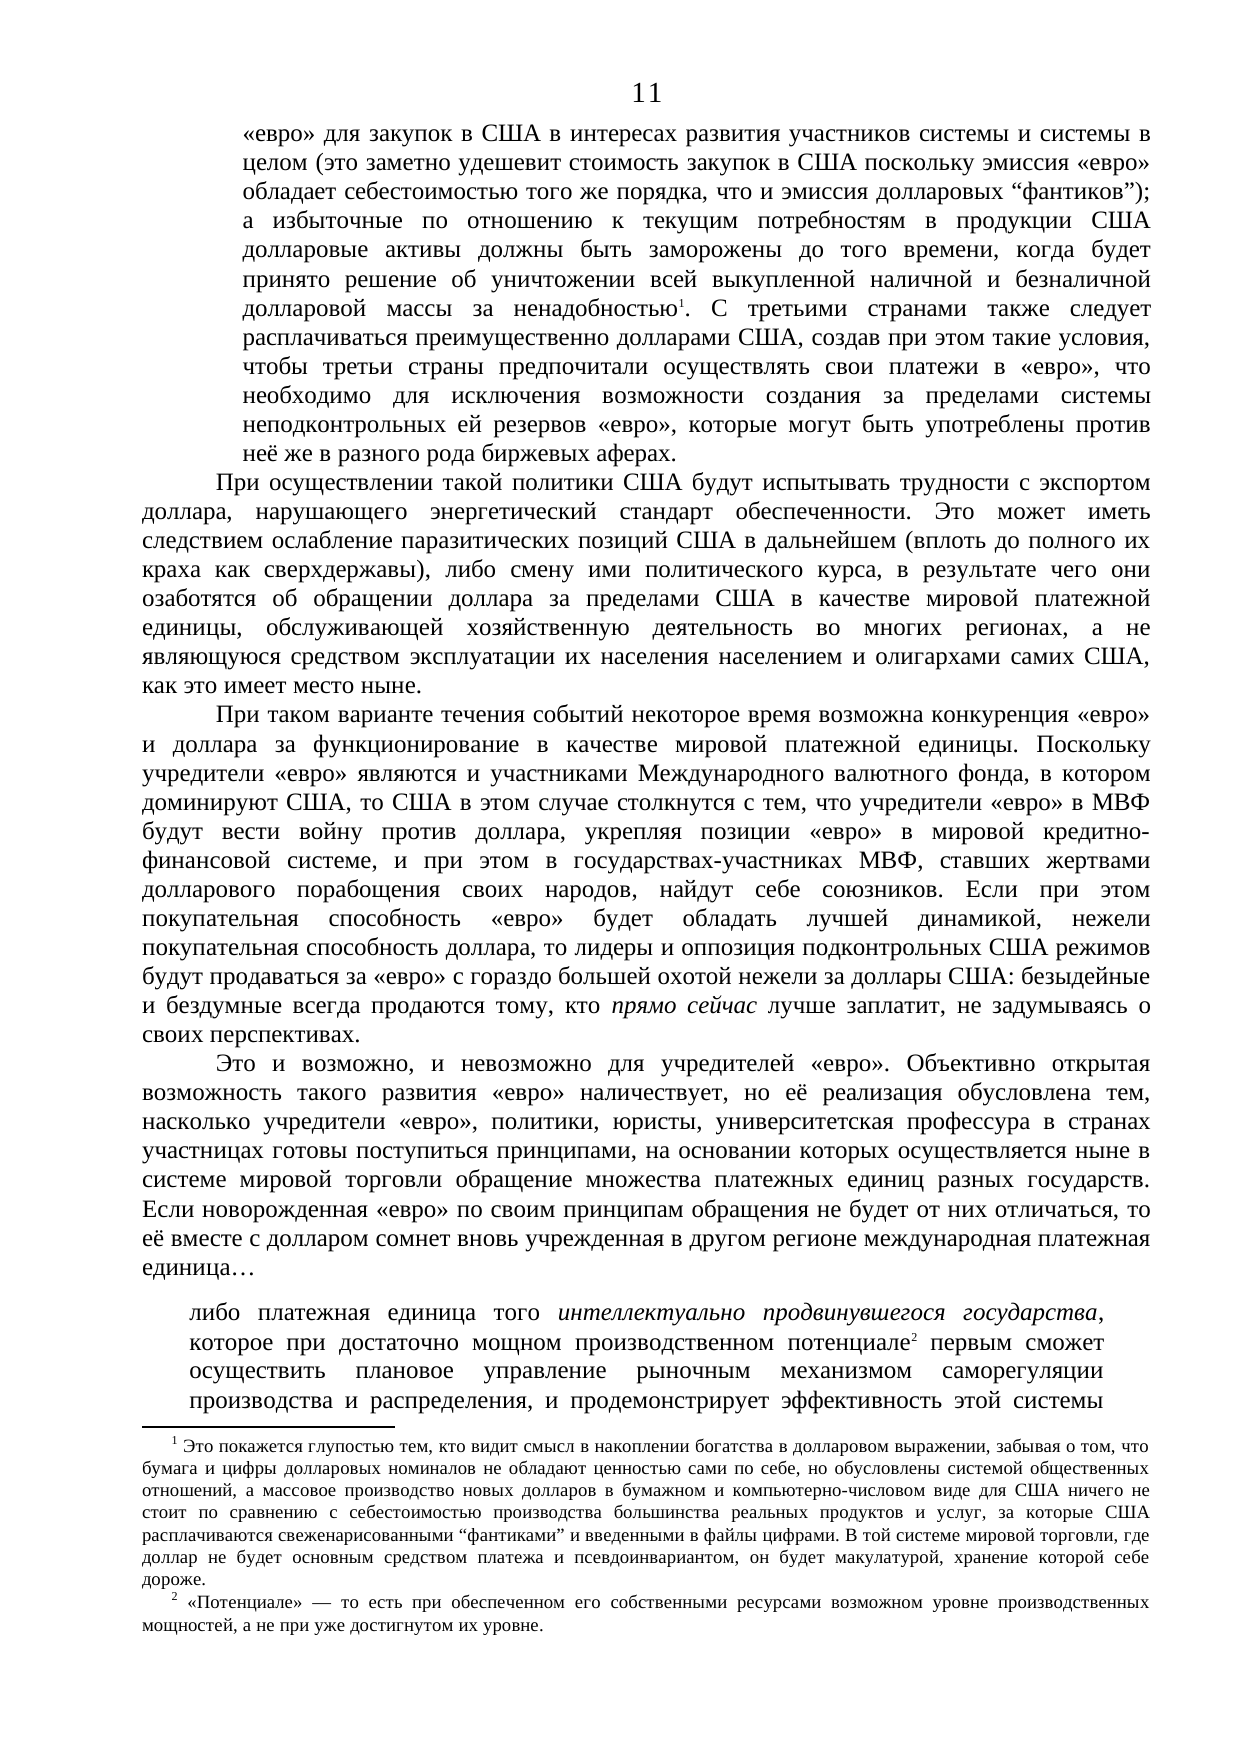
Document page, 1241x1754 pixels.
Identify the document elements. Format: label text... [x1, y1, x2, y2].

text «Потенциале» — то есть при обеспеченном его собственными ресурсами возможном уровне производственных мощностей, а не при уже достигнутом их уровне. [142, 1589, 1152, 1635]
text При осуществлении такой политики США будут испытывать трудности с экспортом доллара, нарушающего энергетический стандарт обеспеченности. Это может иметь следствием ослабление паразитических позиций США в дальнейшем (вплоть до полного их краха как сверхдержавы), либо смену ими политического курса, в результате чего они озаботятся об обращении доллара за пределами США в качестве мировой платежной единицы, обслуживающей хозяйственную деятельность во многих регионах, а не являющуюся средством эксплуатации их населения населением и олигархами самих США, как это имеет место ныне. [142, 467, 1152, 699]
list Это покажется глупостью тем, кто видит смысл в накоплении богатства в долларовом выражении, забывая о том, что бумага и цифры долларовых номиналов не обладают ценностью сами по себе, но обусловлены системой общественных отношений, а массовое производство новых долларов в бумажном и компьютерно-числовом виде для США ничего не стоит по сравнению с себестоимостью производства большинства реальных продуктов и услуг, за которые США расплачиваются свеженарисованными “фантиками” и введенными в файлы цифрами. В той системе мировой торговли, где доллар не будет основным средством платежа и псевдоинвариантом, он будет макулатурой, хранение которой себе дороже. [142, 1433, 1152, 1589]
list «евро» для закупок в США в интересах развития участников системы и системы в целом (это заметно удешевит стоимость закупок в США поскольку эмиссия «евро» обладает себестоимостью того же порядка, что и эмиссия долларовых “фантиков”); а избыточные по отношению к текущим потребностям в продукции США долларовые активы должны быть заморожены до того времени, когда будет принято решение об уничтожении всей выкупленной наличной и безналичной долларовой массы за ненадобностью. С третьими странами также следует расплачиваться преимущественно долларами США, создав при этом такие условия, чтобы третьи страны предпочитали осуществлять свои платежи в «евро», что необходимо для исключения возможности создания за пределами системы неподконтрольных ей резервов «евро», которые могут быть употреблены против неё же в разного рода биржевых аферах. [213, 118, 1152, 467]
text При таком варианте течения событий некоторое время возможна конкуренция «евро» и доллара за функционирование в качестве мировой платежной единицы. Поскольку учредители «евро» являются и участниками Международного валютного фонда, в котором доминируют США, то США в этом случае столкнутся с тем, что учредители «евро» в МВФ будут вести войну против доллара, укрепляя позиции «евро» в мировой кредитно-финансовой системе, и при этом в государствах-участниках МВФ, ставших жертвами долларового порабощения своих народов, найдут себе союзников. Если при этом покупательная способность «евро» будет обладать лучшей динамикой, нежели покупательная способность доллара, то лидеры и оппозиция подконтрольных США режимов будут продаваться за «евро» с гораздо большей охотой нежели за доллары США: безыдейные и бездумные всегда продаются тому, кто прямо сейчас лучше заплатит, не задумываясь о своих перспективах. [142, 699, 1152, 1048]
text либо платежная единица того интеллектуально продвинувшегося государства, которое при достаточно мощном производственном потенциале первым сможет осуществить плановое управление рыночным механизмом саморегуляции производства и распределения, и продемонстрирует эффективность этой системы [189, 1297, 1104, 1413]
text Это и возможно, и невозможно для учредителей «евро». Объективно открытая возможность такого развития «евро» наличествует, но её реализация обусловлена тем, насколько учредители «евро», политики, юристы, университетская профессура в странах участницах готовы поступиться принципами, на основании которых осуществляется ныне в системе мировой торговли обращение множества платежных единиц разных государств. Если новорожденная «евро» по своим принципам обращения не будет от них отличаться, то её вместе с долларом сомнет вновь учрежденная в другом регионе международная платежная единица… [142, 1048, 1152, 1281]
